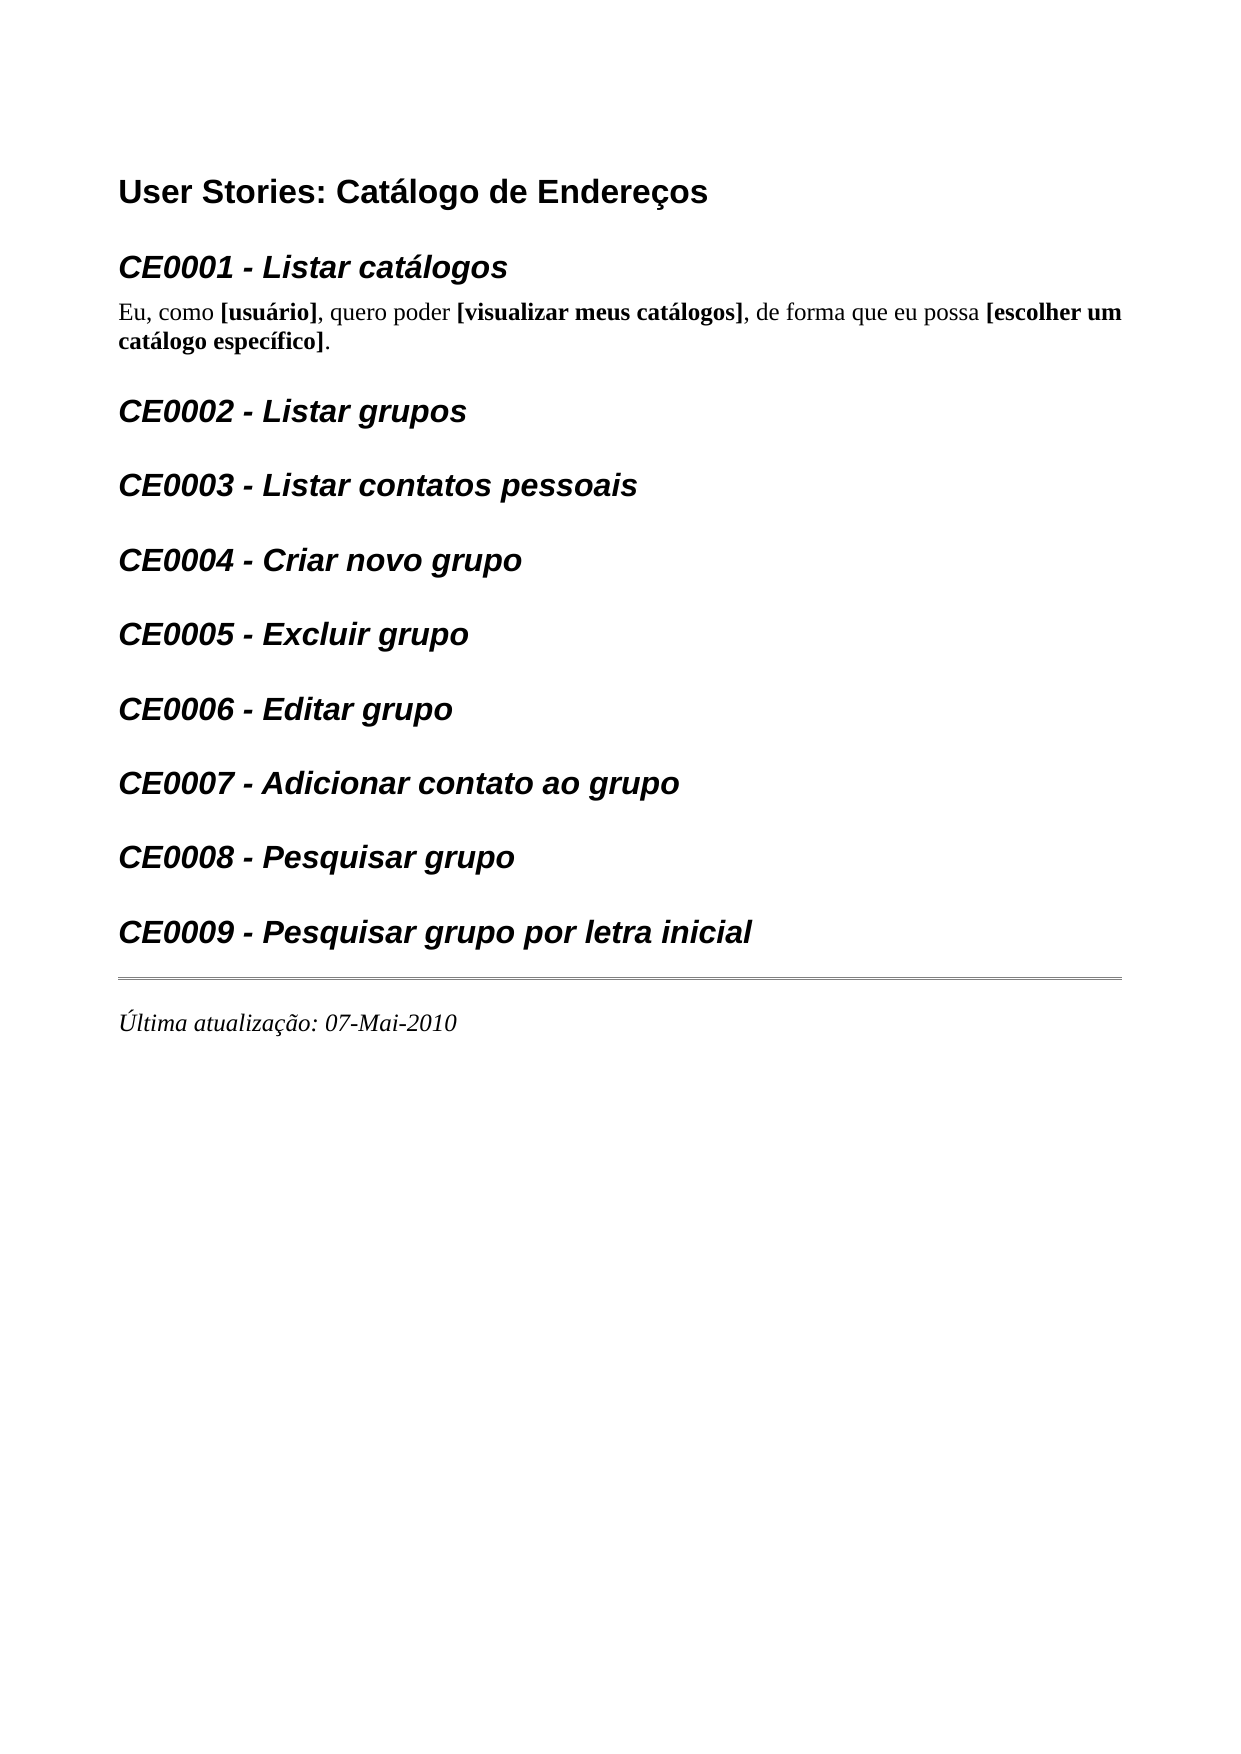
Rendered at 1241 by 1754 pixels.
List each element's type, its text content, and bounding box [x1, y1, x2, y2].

subtitle CE0009 - Pesquisar grupo por letra inicial [118, 913, 1122, 950]
subtitle CE0007 - Adicionar contato ao grupo [118, 764, 1122, 801]
subtitle CE0005 - Excluir grupo [118, 616, 1122, 652]
subtitle CE0002 - Listar grupos [118, 392, 1122, 429]
text Eu, como [usuário], quero poder [visualizar meus catálogos], de forma que eu possa [escolher um catálogo específico]. [118, 297, 1122, 355]
subtitle CE0004 - Criar novo grupo [118, 541, 1122, 578]
subtitle CE0003 - Listar contatos pessoais [118, 467, 1122, 504]
subtitle CE0008 - Pesquisar grupo [118, 839, 1122, 876]
text Última atualização: 07-Mai-2010 [118, 1008, 1122, 1037]
subtitle CE0006 - Editar grupo [118, 690, 1122, 727]
subtitle CE0001 - Listar catálogos [118, 248, 1122, 285]
subtitle User Stories: Catálogo de Endereços [118, 172, 1122, 211]
